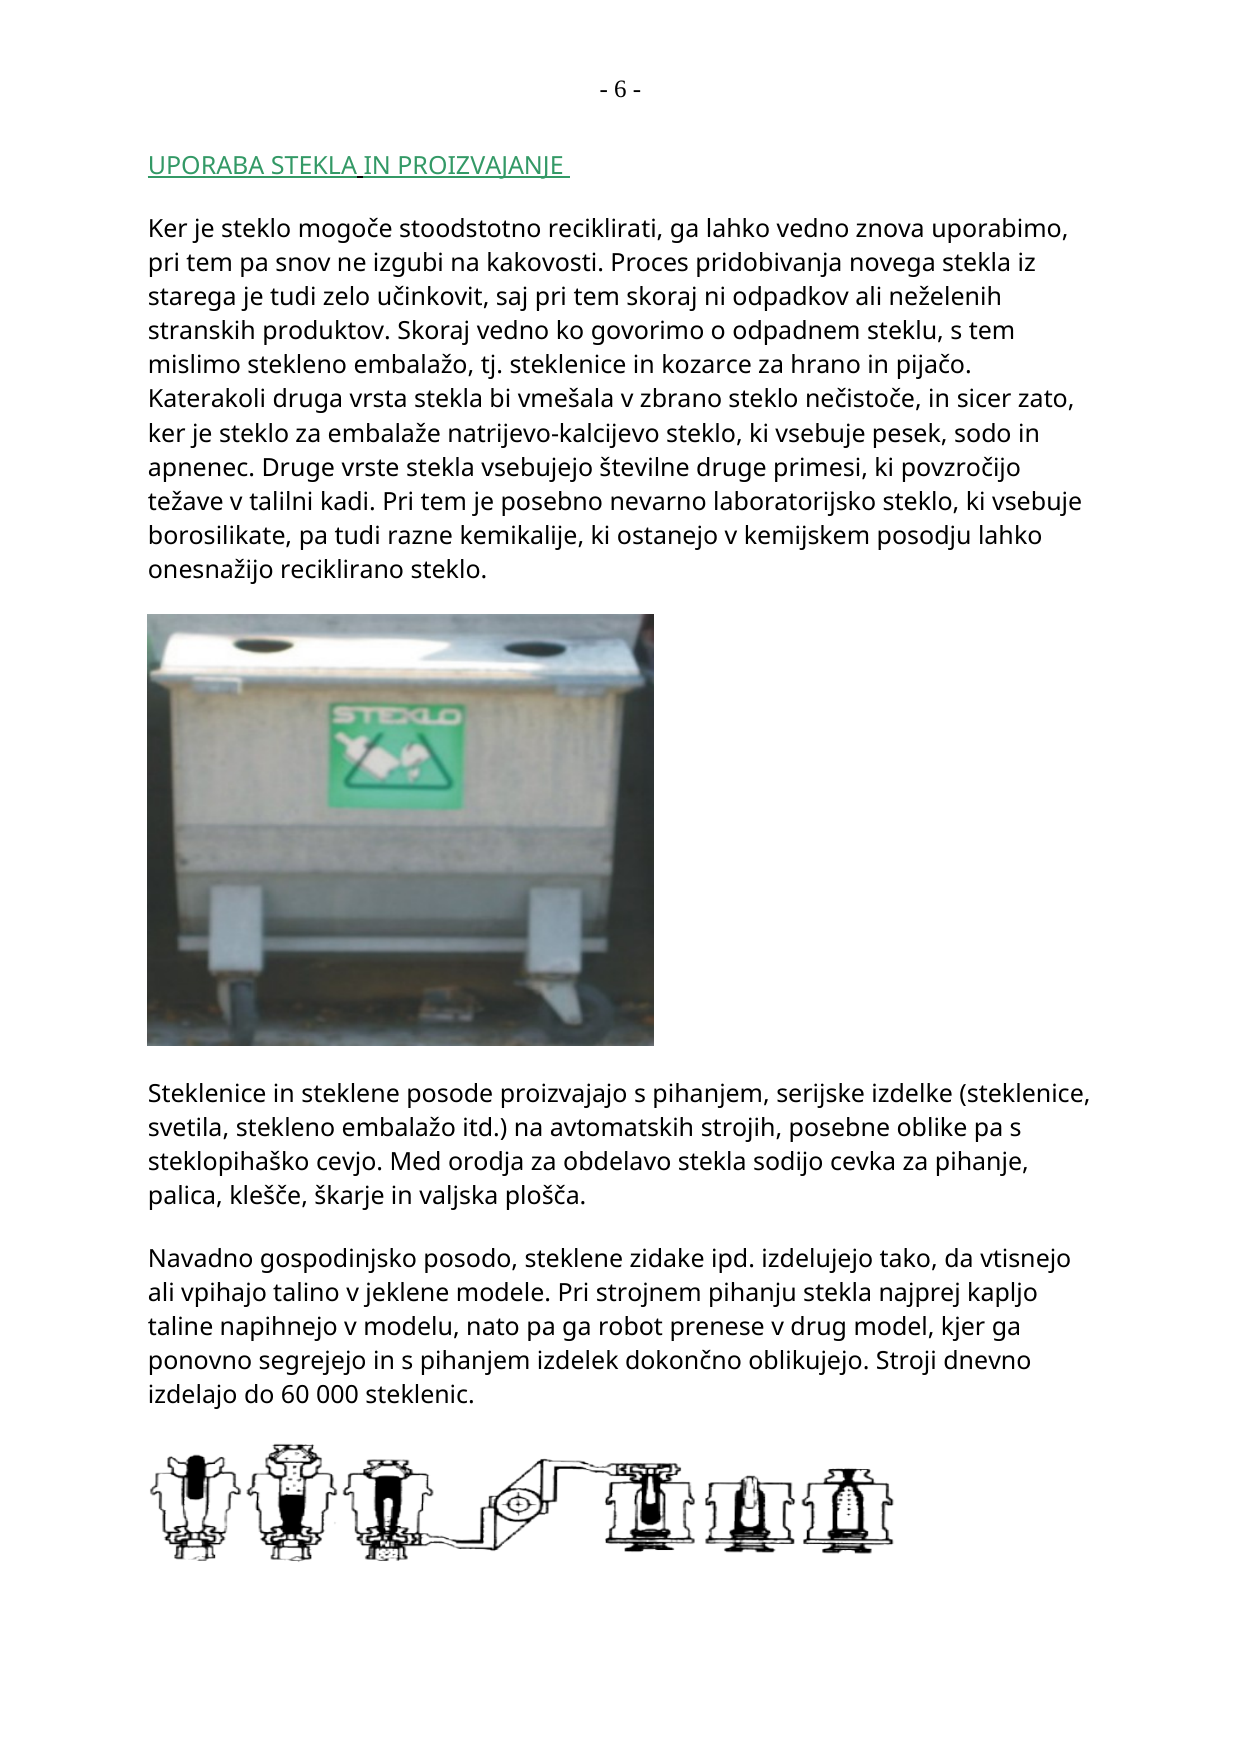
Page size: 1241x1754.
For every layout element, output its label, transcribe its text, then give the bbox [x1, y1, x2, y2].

text Ker je steklo mogoče stoodstotno reciklirati, ga lahko vedno znova uporabimo, pri tem pa snov ne izgubi na kakovosti. Proces pridobivanja novega stekla iz starega je tudi zelo učinkovit, saj pri tem skoraj ni odpadkov ali neželenih stranskih produktov. Skoraj vedno ko govorimo o odpadnem steklu, s tem mislimo stekleno embalažo, tj. steklenice in kozarce za hrano in pijačo. Katerakoli druga vrsta stekla bi vmešala v zbrano steklo nečistoče, in sicer zato, ker je steklo za embalaže natrijevo-kalcijevo steklo, ki vsebuje pesek, sodo in apnenec. Druge vrste stekla vsebujejo številne druge primesi, ki povzročijo težave v talilni kadi. Pri tem je posebno nevarno laboratorijsko steklo, ki vsebuje borosilikate, pa tudi razne kemikalije, ki ostanejo v kemijskem posodju lahko onesnažijo reciklirano steklo. [148, 211, 1093, 586]
text UPORABA STEKLA IN PROIZVAJANJE [148, 148, 1093, 182]
text Navadno gospodinjsko posodo, steklene zidake ipd. izdelujejo tako, da vtisnejo ali vpihajo talino v jeklene modele. Pri strojnem pihanju stekla najprej kapljo taline napihnejo v modelu, nato pa ga robot prenese v drug model, kjer ga ponovno segrejejo in s pihanjem izdelek dokončno oblikujejo. Stroji dnevno izdelajo do 60 000 steklenic. [148, 1241, 1093, 1411]
picture [147, 614, 654, 1046]
text Steklenice in steklene posode proizvajajo s pihanjem, serijske izdelke (steklenice, svetila, stekleno embalažo itd.) na avtomatskih strojih, posebne oblike pa s steklopihaško cevjo. Med orodja za obdelavo stekla sodijo cevka za pihanje, palica, klešče, škarje in valjska plošča. [148, 1075, 1093, 1211]
picture [147, 1440, 898, 1572]
